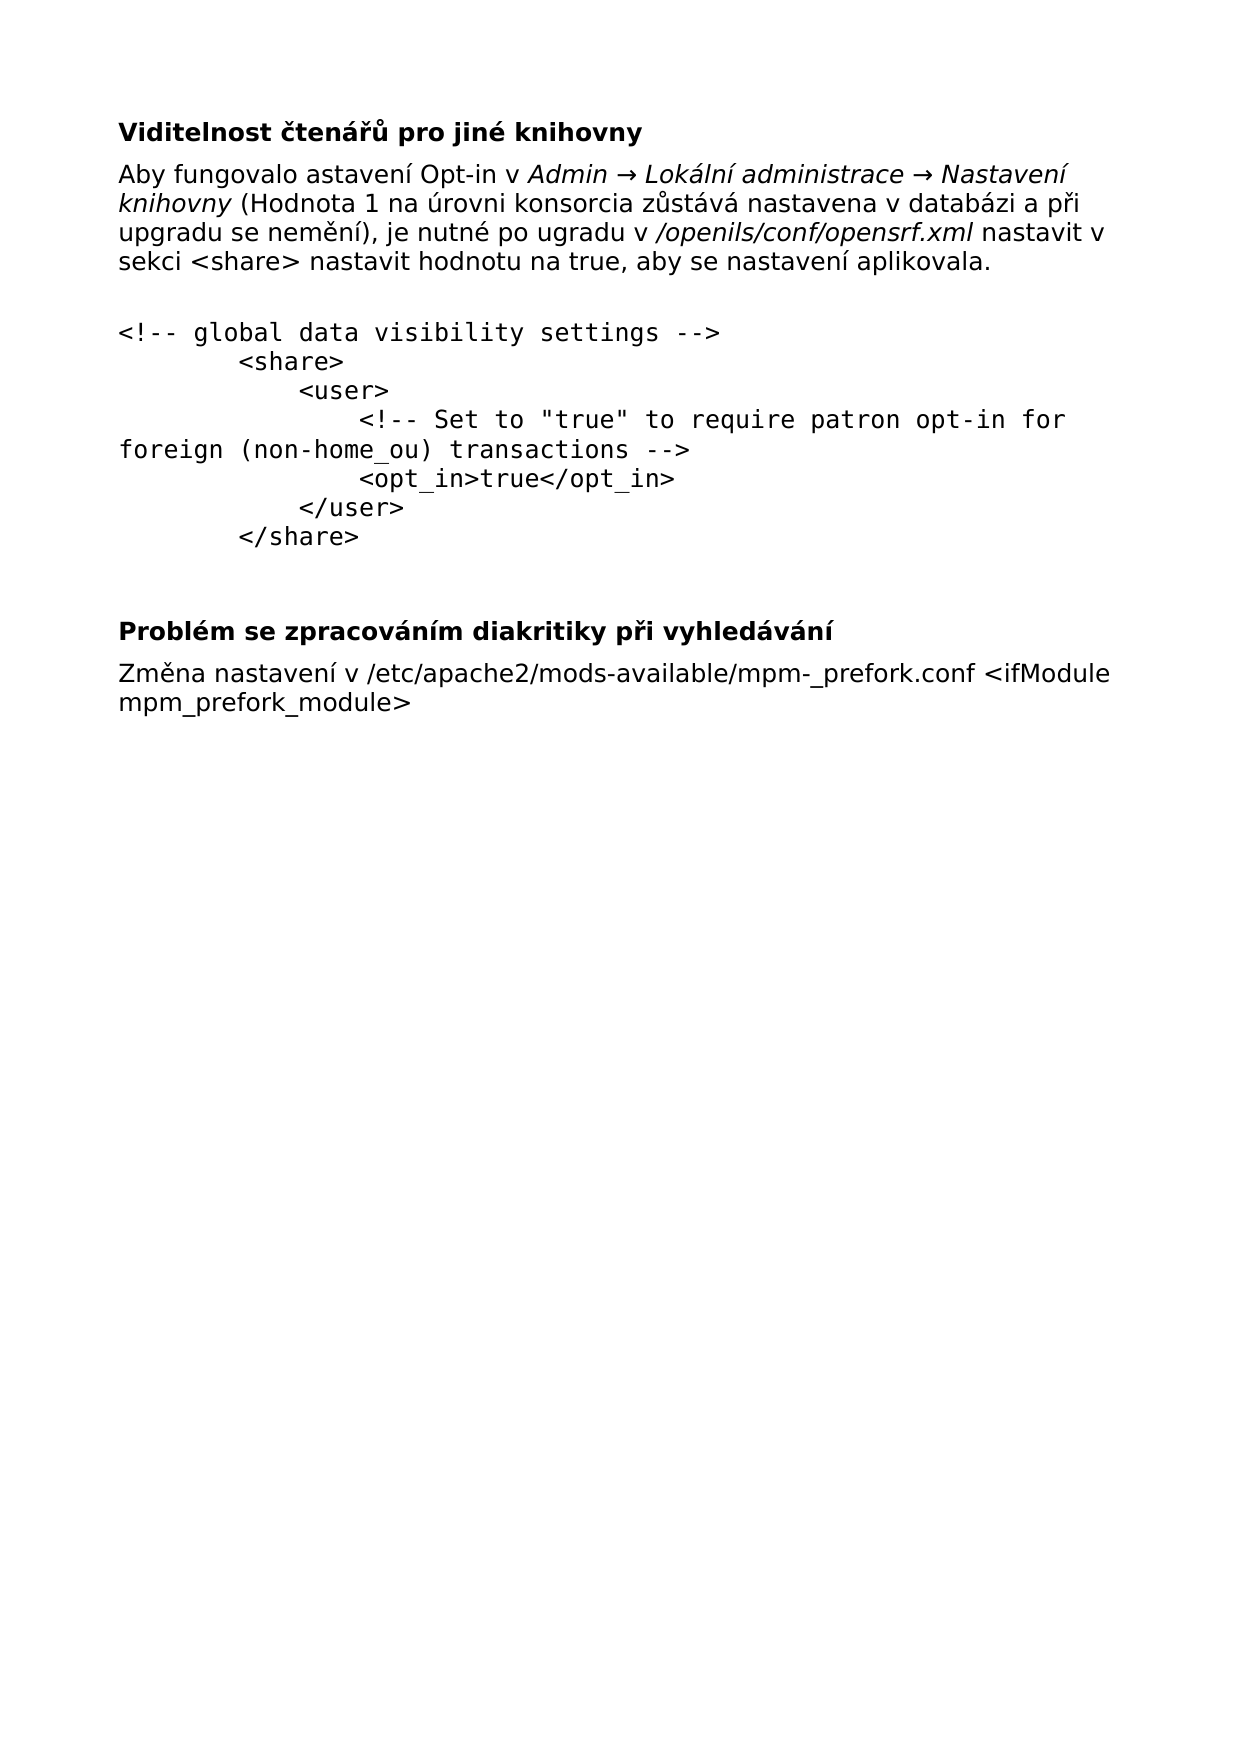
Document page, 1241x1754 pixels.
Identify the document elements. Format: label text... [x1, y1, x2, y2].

text Aby fungovalo astavení Opt-in v Admin → Lokální administrace → Nastavení knihovny (Hodnota 1 na úrovni konsorcia zůstává nastavena v databázi a při upgradu se nemění), je nutné po ugradu v /openils/conf/opensrf.xml nastavit v sekci <share> nastavit hodnotu na true, aby se nastavení aplikovala. [118, 160, 1122, 276]
subtitle Viditelnost čtenářů pro jiné knihovny [118, 118, 1122, 147]
text <!-- global data visibility settings --> <share> <user> <!-- Set to "true" to require patron opt-in for foreign (non-home_ou) transactions --> <opt_in>true</opt_in> </user> </share> [118, 289, 1122, 581]
subtitle Problém se zpracováním diakritiky při vyhledávání [118, 617, 1122, 647]
text Změna nastavení v /etc/apache2/mods-available/mpm-_prefork.conf <ifModule mpm_prefork_module> [118, 659, 1122, 717]
